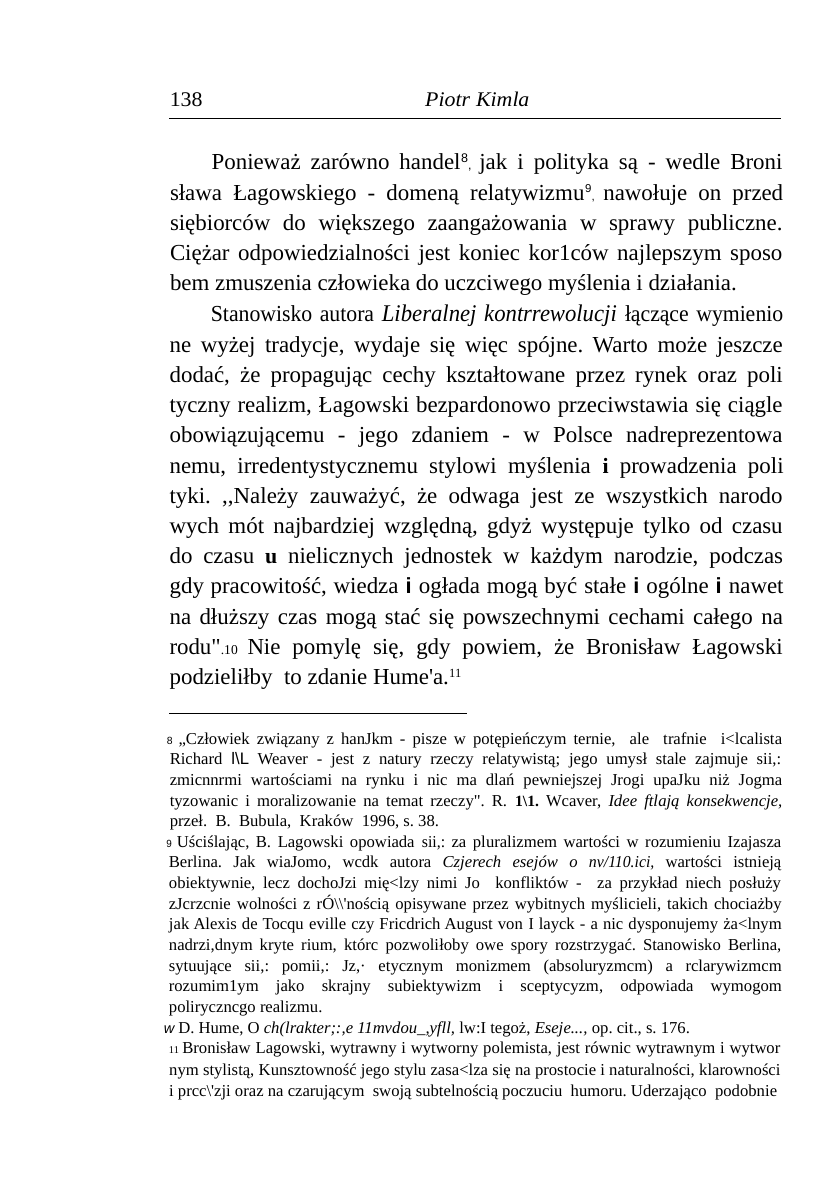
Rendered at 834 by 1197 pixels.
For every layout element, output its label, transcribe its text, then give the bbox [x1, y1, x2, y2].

text 138 Piotr Kimla [169, 87, 794, 111]
text Ponieważ zarówno handel8, jak i polityka są - wedle Broni­ sława Łagowskiego - domeną relatywizmu9, nawołuje on przed­ siębiorców do większego zaangażowania w sprawy publiczne. Ciężar odpowiedzialności jest koniec kor1ców najlepszym sposo­ bem zmuszenia człowieka do uczciwego myślenia i działania. [170, 148, 783, 296]
text 9 Uściślając, B. Lagowski opowiada sii,: za pluralizmem wartości w rozumieniu Izajasza Berlina. Jak wiaJomo, wcdk autora Czjerech esejów o nv/110.ici, wartości istnieją obiektywnie, lecz dochoJzi mię<lzy nimi Jo konfliktów - za przykład niech posłuży zJcrzcnie wolności z rÓ\\'nością opisywane przez wybitnych myślicieli, takich chociażby jak Alexis de Tocqu­ eville czy Fricdrich August von I layck - a nic dysponujemy ża<lnym nadrzi,dnym kryte­ rium, którc pozwoliłoby owe spory rozstrzygać. Stanowisko Berlina, sytuujące sii,: pomii,:­ Jz,· etycznym monizmem (absoluryzmcm) a rclarywizmcm rozumim1ym jako skrajny subiektywizm i sceptycyzm, odpowiada wymogom poliryczncgo realizmu. [166, 832, 782, 1016]
text Stanowisko autora Liberalnej kontrrewolucji łączące wymienio­ ne wyżej tradycje, wydaje się więc spójne. Warto może jeszcze dodać, że propagując cechy kształtowane przez rynek oraz poli­ tyczny realizm, Łagowski bezpardonowo przeciwstawia się ciągle obowiązującemu - jego zdaniem - w Polsce nadreprezentowa­ nemu, irredentystycznemu stylowi myślenia i prowadzenia poli­ tyki. ,,Należy zauważyć, że odwaga jest ze wszystkich narodo­ wych mót najbardziej względną, gdyż występuje tylko od czasu do czasu u nielicznych jednostek w każdym narodzie, podczas gdy pracowitość, wiedza i ogłada mogą być stałe i ogólne i nawet na dłuższy czas mogą stać się powszechnymi cechami całego na­ rodu".10 Nie pomylę się, gdy powiem, że Bronisław Łagowski podzieliłby to zdanie Hume'a.11 [169, 299, 783, 689]
text w D. Hume, O ch(lrakter;:,e 11mvdou_,yfll, lw:I tegoż, Eseje..., op. cit., s. 176. [163, 1017, 794, 1037]
text 11 Bronisław Lagowski, wytrawny i wytworny polemista, jest równic wytrawnym i wytwor­ nym stylistą, Kunsztowność jego stylu zasa<lza się na prostocie i naturalności, klarowności i prcc\'zji oraz na czarującym swoją subtelnością poczuciu humoru. Uderzająco podobnie [169, 1038, 781, 1099]
text 8 „Człowiek związany z hanJkm - pisze w potępieńczym ternie, ale trafnie i<lcalista Richard l\L Weaver - jest z natury rzeczy relatywistą; jego umysł stale zajmuje sii,: zmicnnrmi wartościami na rynku i nic ma dlań pewniejszej Jrogi upaJku niż Jogma­ tyzowanic i moralizowanie na temat rzeczy". R. 1\1. Wcaver, Idee ftlają konsekwencje, przeł. B. Bubula, Kraków 1996, s. 38. [167, 702, 783, 830]
